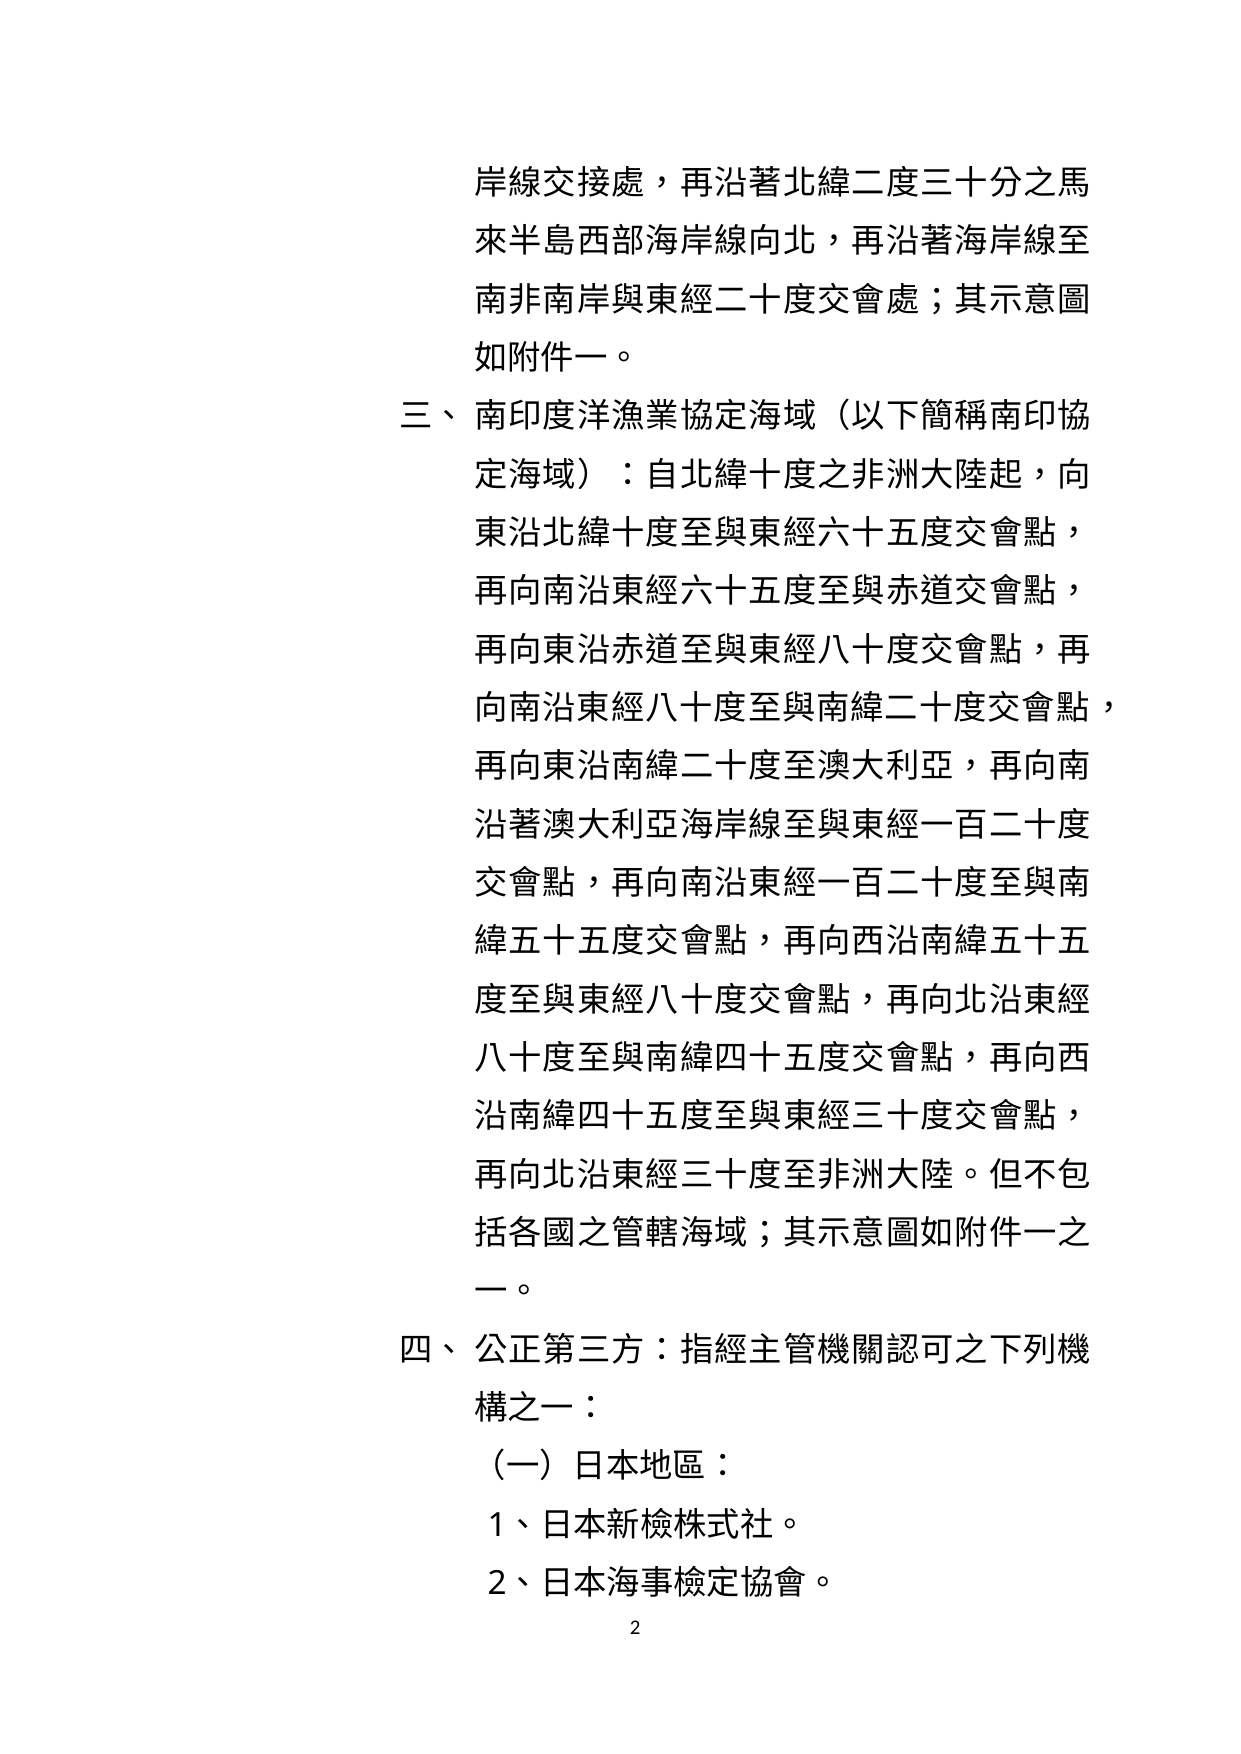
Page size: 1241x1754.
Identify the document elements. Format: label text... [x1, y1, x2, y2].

list 南印度洋漁業協定海域（以下簡稱南印協定海域）：自北緯十度之非洲大陸起，向東沿北緯十度至與東經六十五度交會點，再向南沿東經六十五度至與赤道交會點，再向東沿赤道至與東經八十度交會點，再向南沿東經八十度至與南緯二十度交會點，再向東沿南緯二十度至澳大利亞，再向南沿著澳大利亞海岸線至與東經一百二十度交會點，再向南沿東經一百二十度至與南緯五十五度交會點，再向西沿南緯五十五度至與東經八十度交會點，再向北沿東經八十度至與南緯四十五度交會點，再向西沿南緯四十五度至與東經三十度交會點，再向北沿東經三十度至非洲大陸。但不包括各國之管轄海域；其示意圖如附件一之一。 [399, 381, 1092, 1314]
text 1、日本新檢株式社。 [487, 1489, 1092, 1548]
text 2、日本海事檢定協會。 [487, 1548, 1092, 1606]
list 岸線交接處，再沿著北緯二度三十分之馬來半島西部海岸線向北，再沿著海岸線至南非南岸與東經二十度交會處；其示意圖如附件一。 [399, 148, 1092, 381]
text （一）日本地區： [472, 1431, 1092, 1489]
list 公正第三方：指經主管機關認可之下列機構之一： [399, 1314, 1092, 1431]
